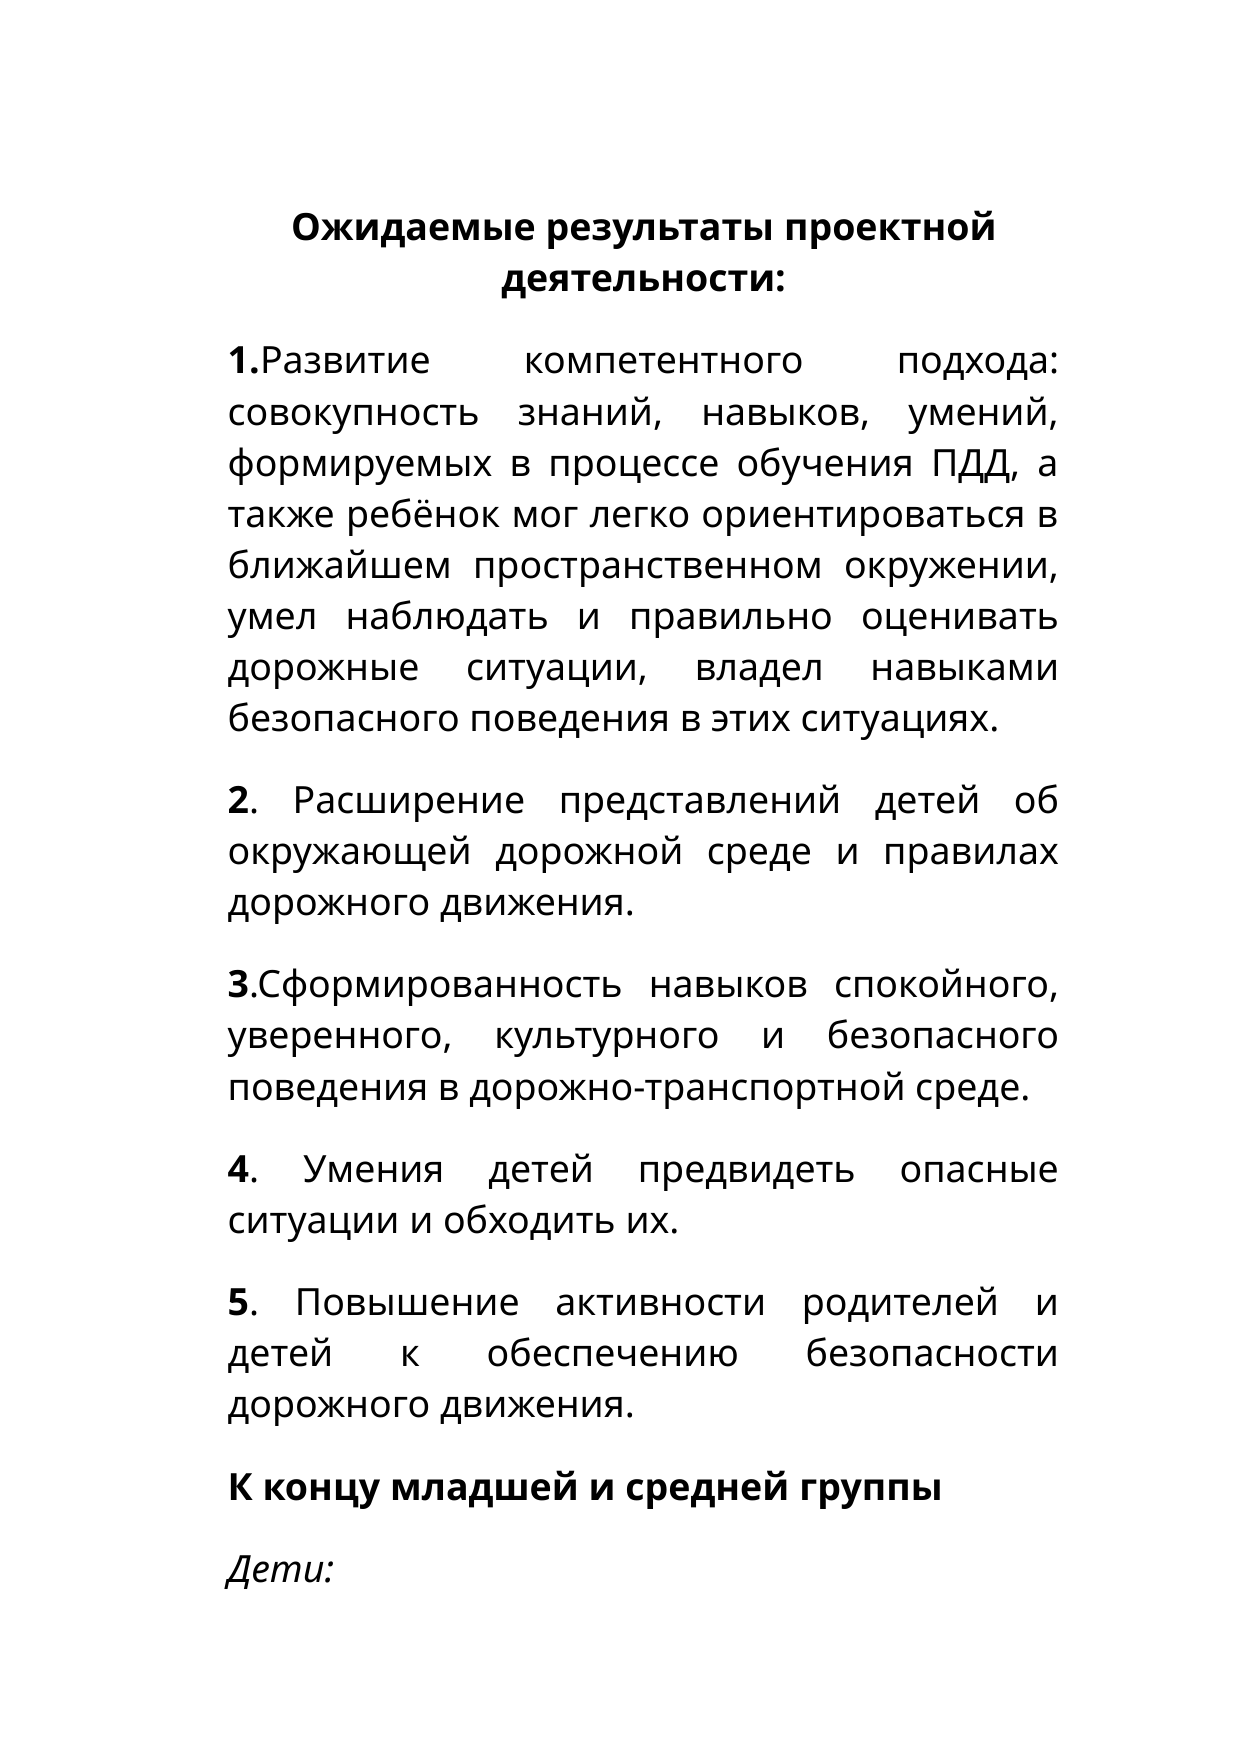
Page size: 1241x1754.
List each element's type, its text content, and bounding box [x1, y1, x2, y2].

text 3.Сформированность навыков спокойного, уверенного, культурного и безопасного поведения в дорожно-транспортной среде. [227, 958, 1059, 1111]
text 4. Умения детей предвидеть опасные ситуации и обходить их. [227, 1142, 1059, 1244]
text 5. Повышение активности родителей и детей к обеспечению безопасности дорожного движения. [227, 1275, 1059, 1428]
text К концу младшей и средней группы [227, 1460, 1059, 1511]
text 2. Расширение представлений детей об окружающей дорожной среде и правилах дорожного движения. [227, 773, 1059, 926]
text Дети: [227, 1542, 1059, 1593]
text Ожидаемые результаты проектной деятельности: [227, 200, 1059, 302]
text 1.Развитие компетентного подхода: совокупность знаний, навыков, умений, формируемых в процессе обучения ПДД, а также ребёнок мог легко ориентироваться в ближайшем пространственном окружении, умел наблюдать и правильно оценивать дорожные ситуации, владел навыками безопасного поведения в этих ситуациях. [227, 334, 1059, 742]
